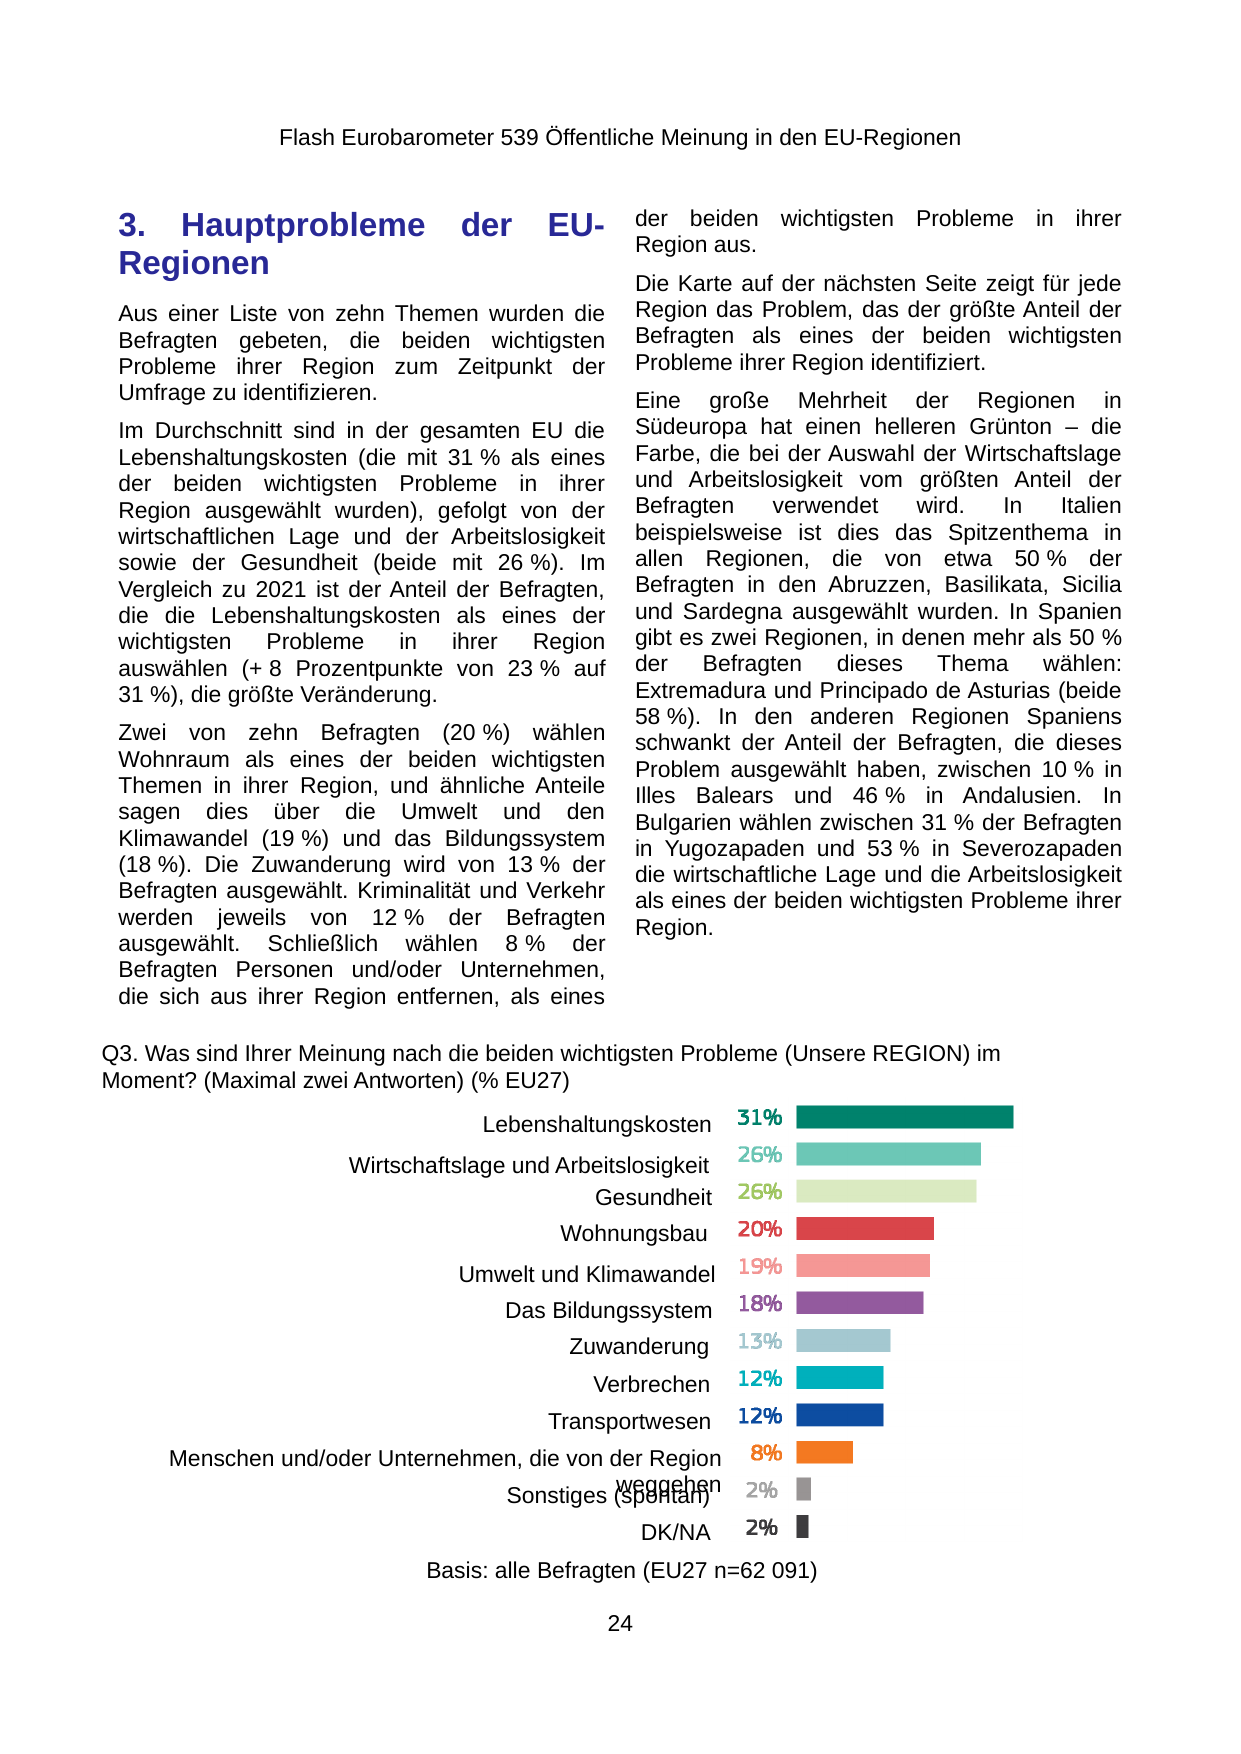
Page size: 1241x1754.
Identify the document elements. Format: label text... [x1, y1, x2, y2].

picture [730, 1097, 1023, 1542]
text Die Karte auf der nächsten Seite zeigt für jede Region das Problem, das der größte Anteil der Befragten als eines der beiden wichtigsten Probleme ihrer Region identifiziert. [635, 269, 1122, 375]
text Zwei von zehn Befragten (20 %) wählen Wohnraum als eines der beiden wichtigsten Themen in ihrer Region, und ähnliche Anteile sagen dies über die Umwelt und den Klimawandel (19 %) und das Bildungssystem (18 %). Die Zuwanderung wird von 13 % der Befragten ausgewählt. Kriminalität und Verkehr werden jeweils von 12 % der Befragten ausgewählt. Schließlich wählen 8 % der Befragten Personen und/oder Unternehmen, die sich aus ihrer Region entfernen, als eines [118, 719, 605, 1009]
text Eine große Mehrheit der Regionen in Südeuropa hat einen helleren Grünton – die Farbe, die bei der Auswahl der Wirtschaftslage und Arbeitslosigkeit vom größten Anteil der Befragten verwendet wird. In Italien beispielsweise ist dies das Spitzenthema in allen Regionen, die von etwa 50 % der Befragten in den Abruzzen, Basilikata, Sicilia und Sardegna ausgewählt wurden. In Spanien gibt es zwei Regionen, in denen mehr als 50 % der Befragten dieses Thema wählen: Extremadura und Principado de Asturias (beide 58 %). In den anderen Regionen Spaniens schwankt der Anteil der Befragten, die dieses Problem ausgewählt haben, zwischen 10 % in Illes Balears und 46 % in Andalusien. In Bulgarien wählen zwischen 31 % der Befragten in Yugozapaden und 53 % in Severozapaden die wirtschaftliche Lage und die Arbeitslosigkeit als eines der beiden wichtigsten Probleme ihrer Region. [635, 387, 1122, 940]
text Im Durchschnitt sind in der gesamten EU die Lebenshaltungskosten (die mit 31 % als eines der beiden wichtigsten Probleme in ihrer Region ausgewählt wurden), gefolgt von der wirtschaftlichen Lage und der Arbeitslosigkeit sowie der Gesundheit (beide mit 26 %). Im Vergleich zu 2021 ist der Anteil der Befragten, die die Lebenshaltungskosten als eines der wichtigsten Probleme in ihrer Region auswählen (+ 8 Prozentpunkte von 23 % auf 31 %), die größte Veränderung. [118, 417, 605, 707]
subtitle 3. Hauptprobleme der EU-Regionen [118, 205, 605, 282]
text Aus einer Liste von zehn Themen wurden die Befragten gebeten, die beiden wichtigsten Probleme ihrer Region zum Zeitpunkt der Umfrage zu identifizieren. [118, 300, 605, 406]
text der beiden wichtigsten Probleme in ihrer Region aus. [635, 205, 1122, 258]
